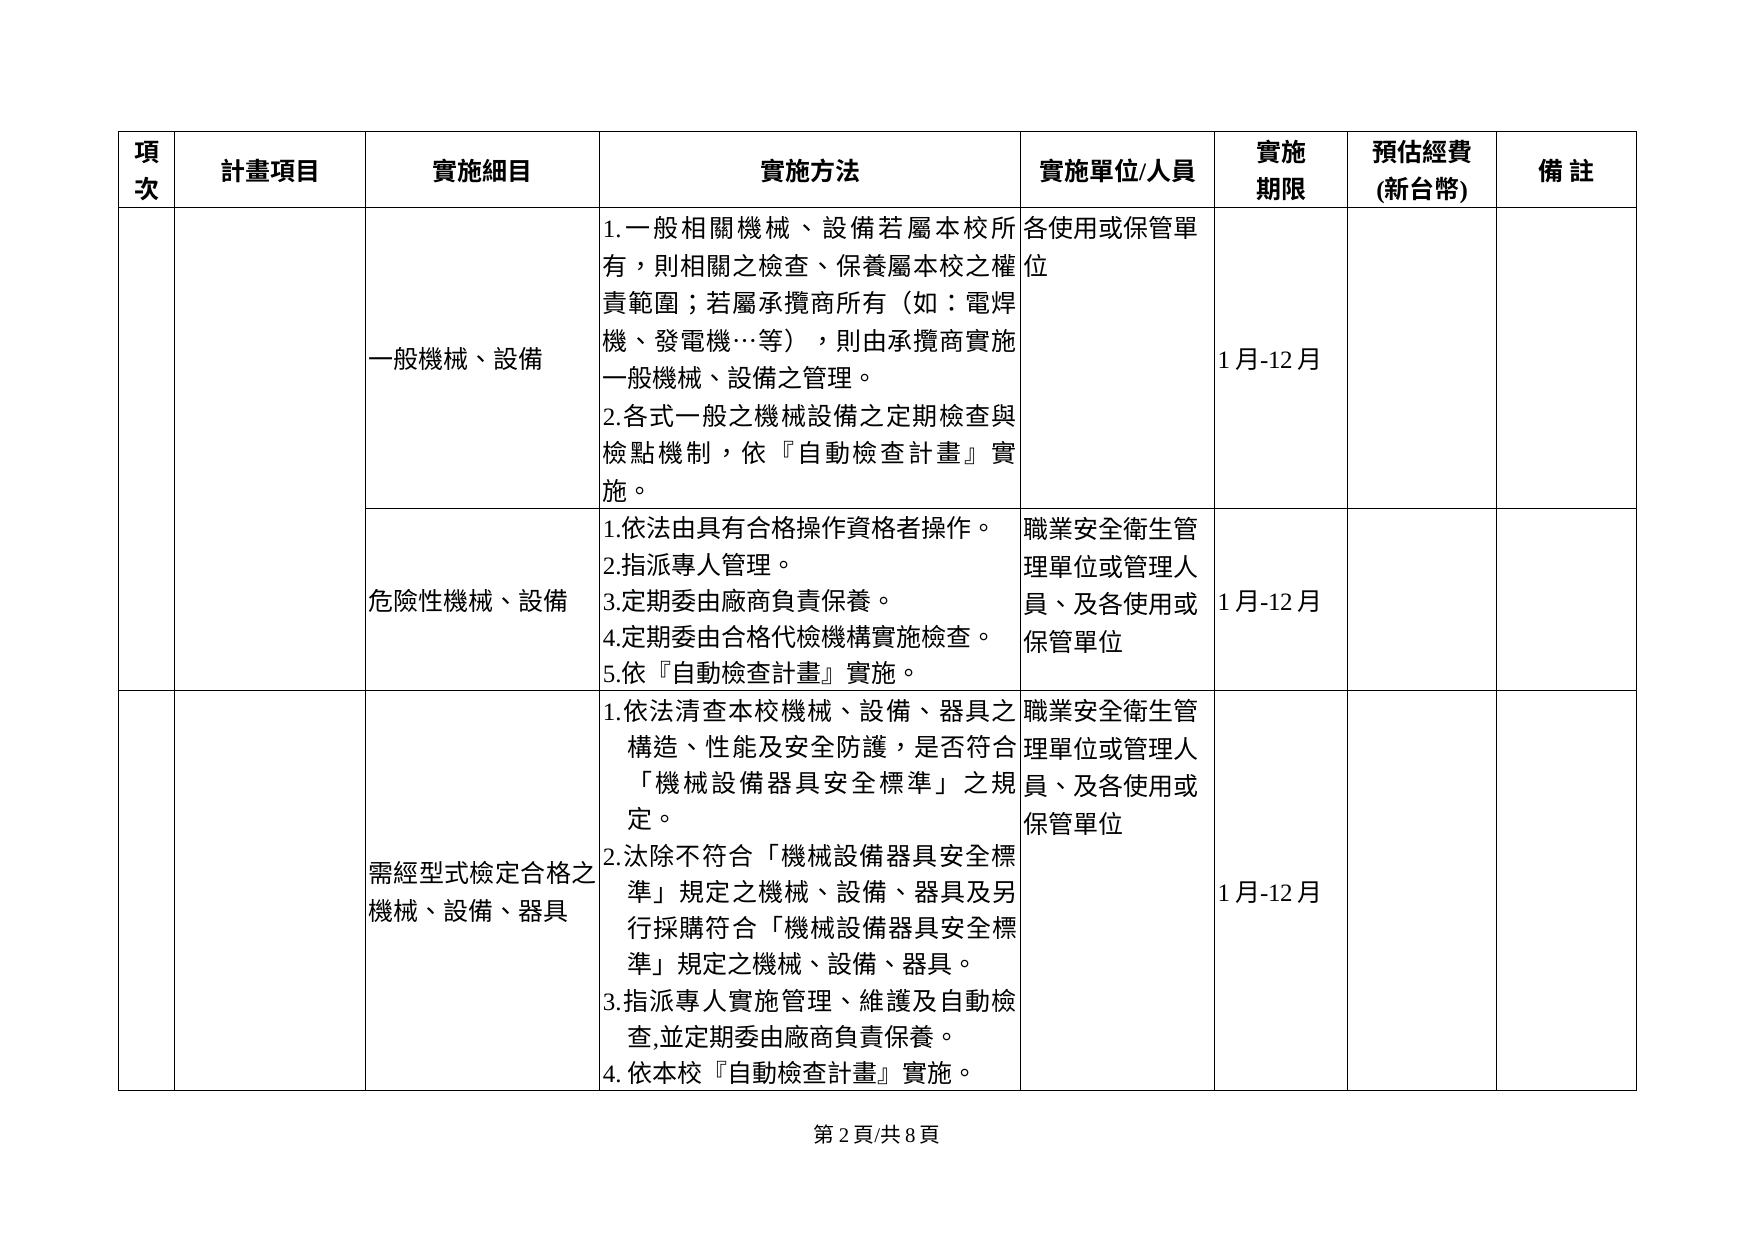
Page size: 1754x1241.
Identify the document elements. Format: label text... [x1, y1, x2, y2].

table_cell 1月-12月 [1215, 208, 1347, 508]
table_cell 1月-12月 [1215, 509, 1347, 690]
table_cell 危險性機械、設備 [366, 509, 599, 690]
table_cell 需經型式檢定合格之機械、設備、器具 [366, 691, 599, 1090]
table_header 實施 期限 [1215, 132, 1347, 207]
table_cell 1.依法由具有合格操作資格者操作。 2.指派專人管理。 3.定期委由廠商負責保養。 4.定期委由合格代檢機構實施檢查。 5.依『自動檢查計畫』實施。 [600, 509, 1020, 690]
table_cell [1497, 208, 1636, 508]
table_cell 職業安全衛生管理單位或管理人員、及各使用或保管單位 [1021, 509, 1214, 690]
table_cell 一般機械、設備 [366, 208, 599, 508]
table_header 實施方法 [600, 132, 1020, 207]
table_header 項 次 [119, 132, 174, 207]
table_cell [1348, 509, 1496, 690]
table_cell 1.一般相關機械、設備若屬本校所有，則相關之檢查、保養屬本校之權責範圍；若屬承攬商所有（如：電焊機、發電機…等），則由承攬商實施一般機械、設備之管理。 2.各式一般之機械設備之定期檢查與檢點機制，依『自動檢查計畫』實施。 [600, 208, 1020, 508]
table_cell [119, 208, 174, 690]
table_cell 1.依法清查本校機械、設備、器具之構造、性能及安全防護，是否符合「機械設備器具安全標準」之規定。 2.汰除不符合「機械設備器具安全標準」規定之機械、設備、器具及另行採購符合「機械設備器具安全標準」規定之機械、設備、器具。 3.指派專人實施管理、維護及自動檢查,並定期委由廠商負責保養。 4. 依本校『自動檢查計畫』實施。 [600, 691, 1020, 1090]
table_cell [1497, 509, 1636, 690]
table_cell [175, 691, 365, 1090]
table_header 實施細目 [366, 132, 599, 207]
table_cell 各使用或保管單位 [1021, 208, 1214, 508]
table_cell 1月-12月 [1215, 691, 1347, 1090]
table_header 預估經費 (新台幣) [1348, 132, 1496, 207]
table_header 備 註 [1497, 132, 1636, 207]
table_cell 職業安全衛生管理單位或管理人員、及各使用或保管單位 [1021, 691, 1214, 1090]
table_cell [1348, 691, 1496, 1090]
table_cell [1348, 208, 1496, 508]
table_cell [1497, 691, 1636, 1090]
table_cell [119, 691, 174, 1090]
table_header 計畫項目 [175, 132, 365, 207]
table_cell [175, 208, 365, 690]
table_header 實施單位/人員 [1021, 132, 1214, 207]
